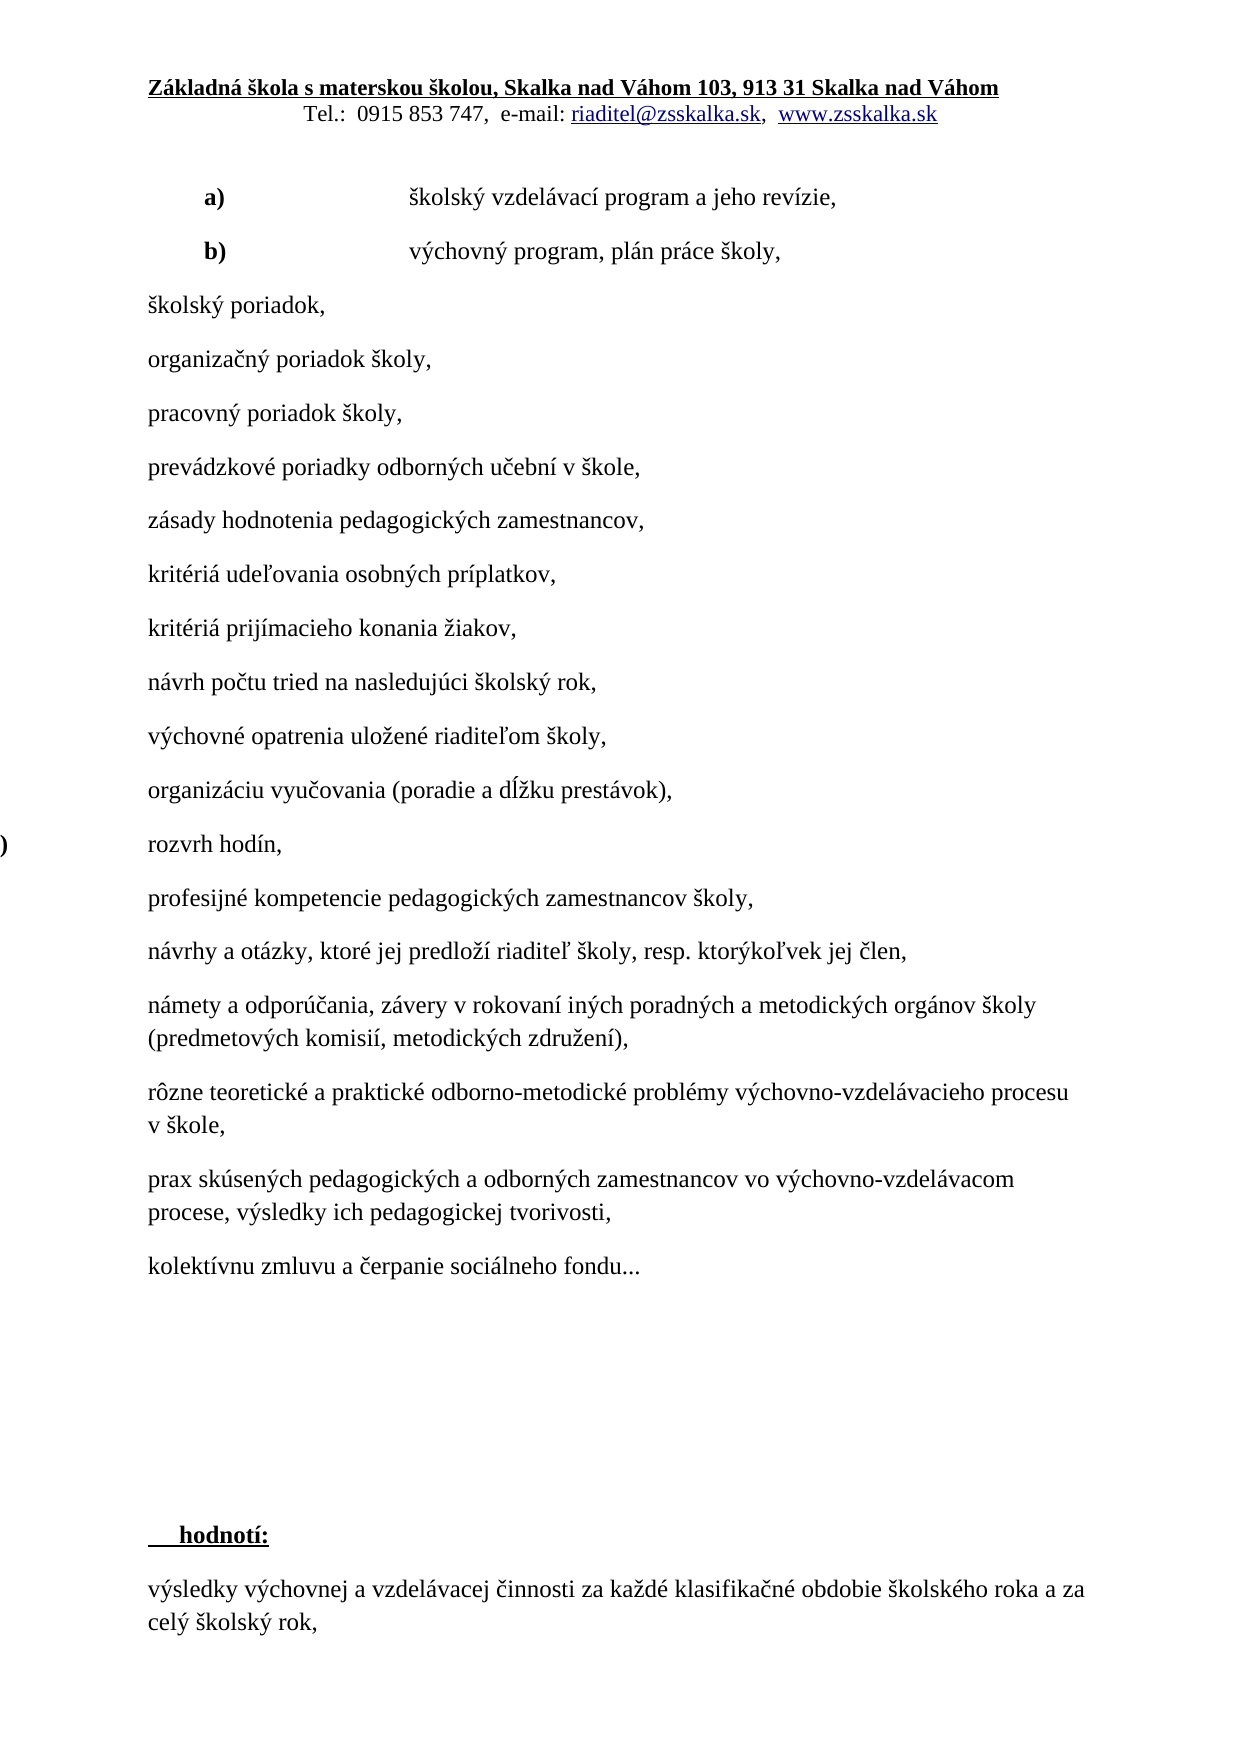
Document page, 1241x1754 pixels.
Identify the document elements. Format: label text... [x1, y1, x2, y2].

list návrh počtu tried na nasledujúci školský rok, [0, 667, 1093, 696]
list rôzne teoretické a praktické odborno-metodické problémy výchovno-vzdelávacieho procesu v škole, [0, 1077, 1093, 1139]
list prax skúsených pedagogických a odborných zamestnancov vo výchovno-vzdelávacom procese, výsledky ich pedagogickej tvorivosti, [0, 1164, 1093, 1226]
list návrhy a otázky, ktoré jej predloží riaditeľ školy, resp. ktorýkoľvek jej člen, [0, 936, 1093, 965]
list kolektívnu zmluvu a čerpanie sociálneho fondu... [0, 1251, 1093, 1280]
list výsledky výchovnej a vzdelávacej činnosti za každé klasifikačné obdobie školského roka a za celý školský rok, [0, 1574, 1093, 1636]
list výchovný program, plán práce školy, [204, 236, 1093, 265]
list kritériá prijímacieho konania žiakov, [0, 613, 1093, 642]
list rozvrh hodín, [0, 829, 1093, 857]
list školský poriadok, [0, 290, 1093, 319]
list organizáciu vyučovania (poradie a dĺžku prestávok), [0, 775, 1093, 804]
list školský vzdelávací program a jeho revízie, [204, 182, 1093, 211]
list pracovný poriadok školy, [0, 398, 1093, 427]
list prevádzkové poriadky odborných učební v škole, [0, 452, 1093, 481]
text hodnotí: [148, 1520, 1093, 1549]
list profesijné kompetencie pedagogických zamestnancov školy, [0, 883, 1093, 911]
list kritériá udeľovania osobných príplatkov, [0, 559, 1093, 588]
list zásady hodnotenia pedagogických zamestnancov, [0, 506, 1093, 534]
list námety a odporúčania, závery v rokovaní iných poradných a metodických orgánov školy (predmetových komisií, metodických združení), [0, 990, 1093, 1052]
list výchovné opatrenia uložené riaditeľom školy, [0, 721, 1093, 750]
list organizačný poriadok školy, [0, 344, 1093, 373]
